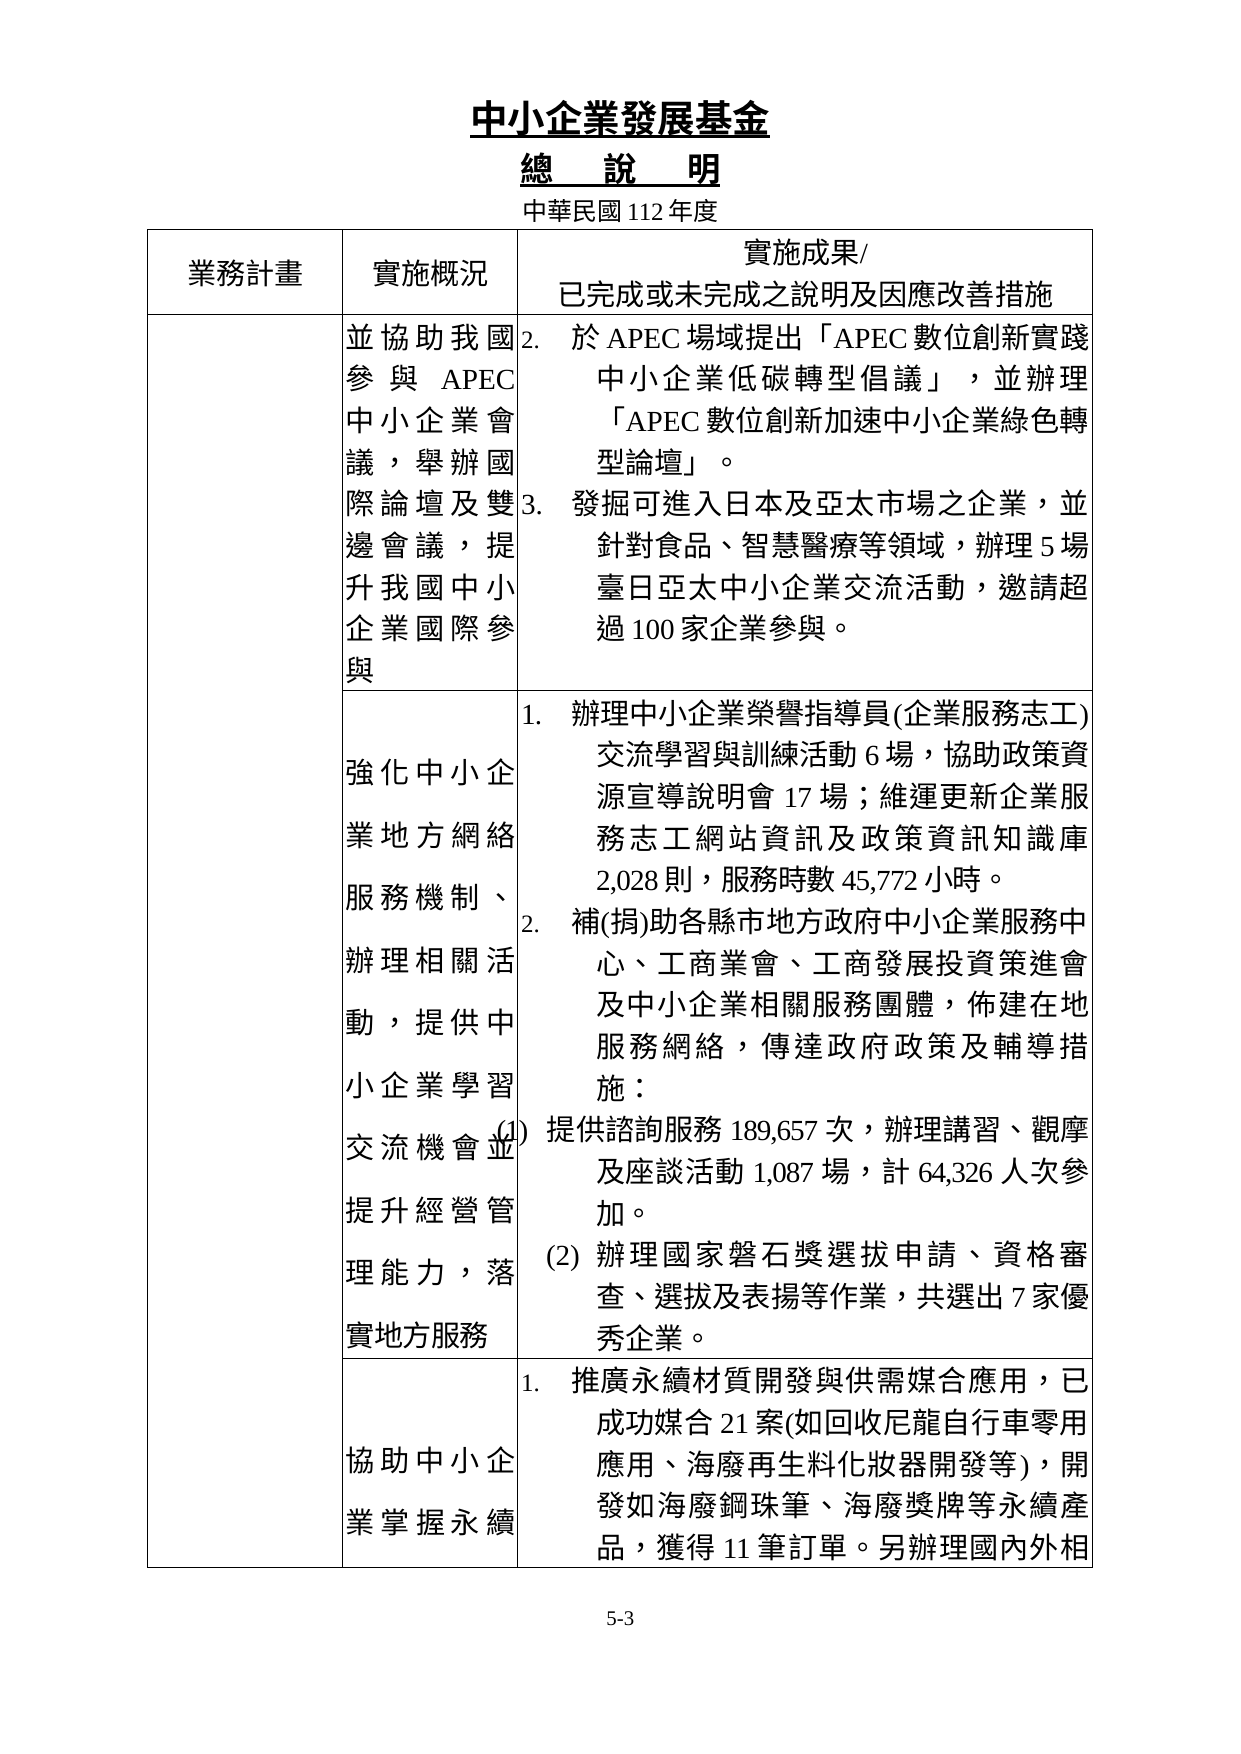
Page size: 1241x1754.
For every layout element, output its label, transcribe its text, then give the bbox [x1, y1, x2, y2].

table_cell [148, 315, 342, 1567]
table_cell 協助中小企業掌握永續 [343, 1359, 517, 1567]
table_cell 並協助我國參與APEC中小企業會議，舉辦國際論壇及雙邊會議，提升我國中小企業國際參與 [343, 315, 517, 690]
table_header 實施成果/ 已完成或未完成之說明及因應改善措施 [518, 230, 1092, 314]
table_cell 強化中小企業地方網絡服務機制、辦理相關活動，提供中小企業學習交流機會並提升經營管理能力，落實地方服務 [343, 691, 517, 1357]
table_cell 推廣永續材質開發與供需媒合應用，已成功媒合21案(如回收尼龍自行車零用應用、海廢再生料化妝器開發等)，開發如海廢鋼珠筆、海廢獎牌等永續產品，獲得11筆訂單。另辦理國內外相 [518, 1359, 1092, 1567]
table_header 實施概況 [343, 230, 517, 314]
table_cell 辦理中小企業榮譽指導員(企業服務志工)交流學習與訓練活動6場，協助政策資源宣導說明會17場；維運更新企業服務志工網站資訊及政策資訊知識庫2,028則，服務時數45,772小時。 補(捐)助各縣市地方政府中小企業服務中心、工商業會、工商發展投資策進會及中小企業相關服務團體，佈建在地服務網絡，傳達政府政策及輔導措施： 提供諮詢服務189,657次，辦理講習、觀摩及座談活動1,087場，計64,326人次參加。 辦理國家磐石獎選拔申請、資格審查、選拔及表揚等作業，共選出7家優秀企業。 [518, 691, 1092, 1357]
table_header 業務計畫 [148, 230, 342, 314]
table_cell 運行中小企業法規調適平台與機制，促成調適案例12案；建置榮譽律師團隊，提供諮詢服務1,412件；針對企業經營法規、消保觀念等法規宣導活動15場。 於APEC場域提出「APEC數位創新實踐中小企業低碳轉型倡議」，並辦理「APEC數位創新加速中小企業綠色轉型論壇」。 發掘可進入日本及亞太市場之企業，並針對食品、智慧醫療等領域，辦理5場臺日亞太中小企業交流活動，邀請超過100家企業參與。 [518, 315, 1092, 690]
